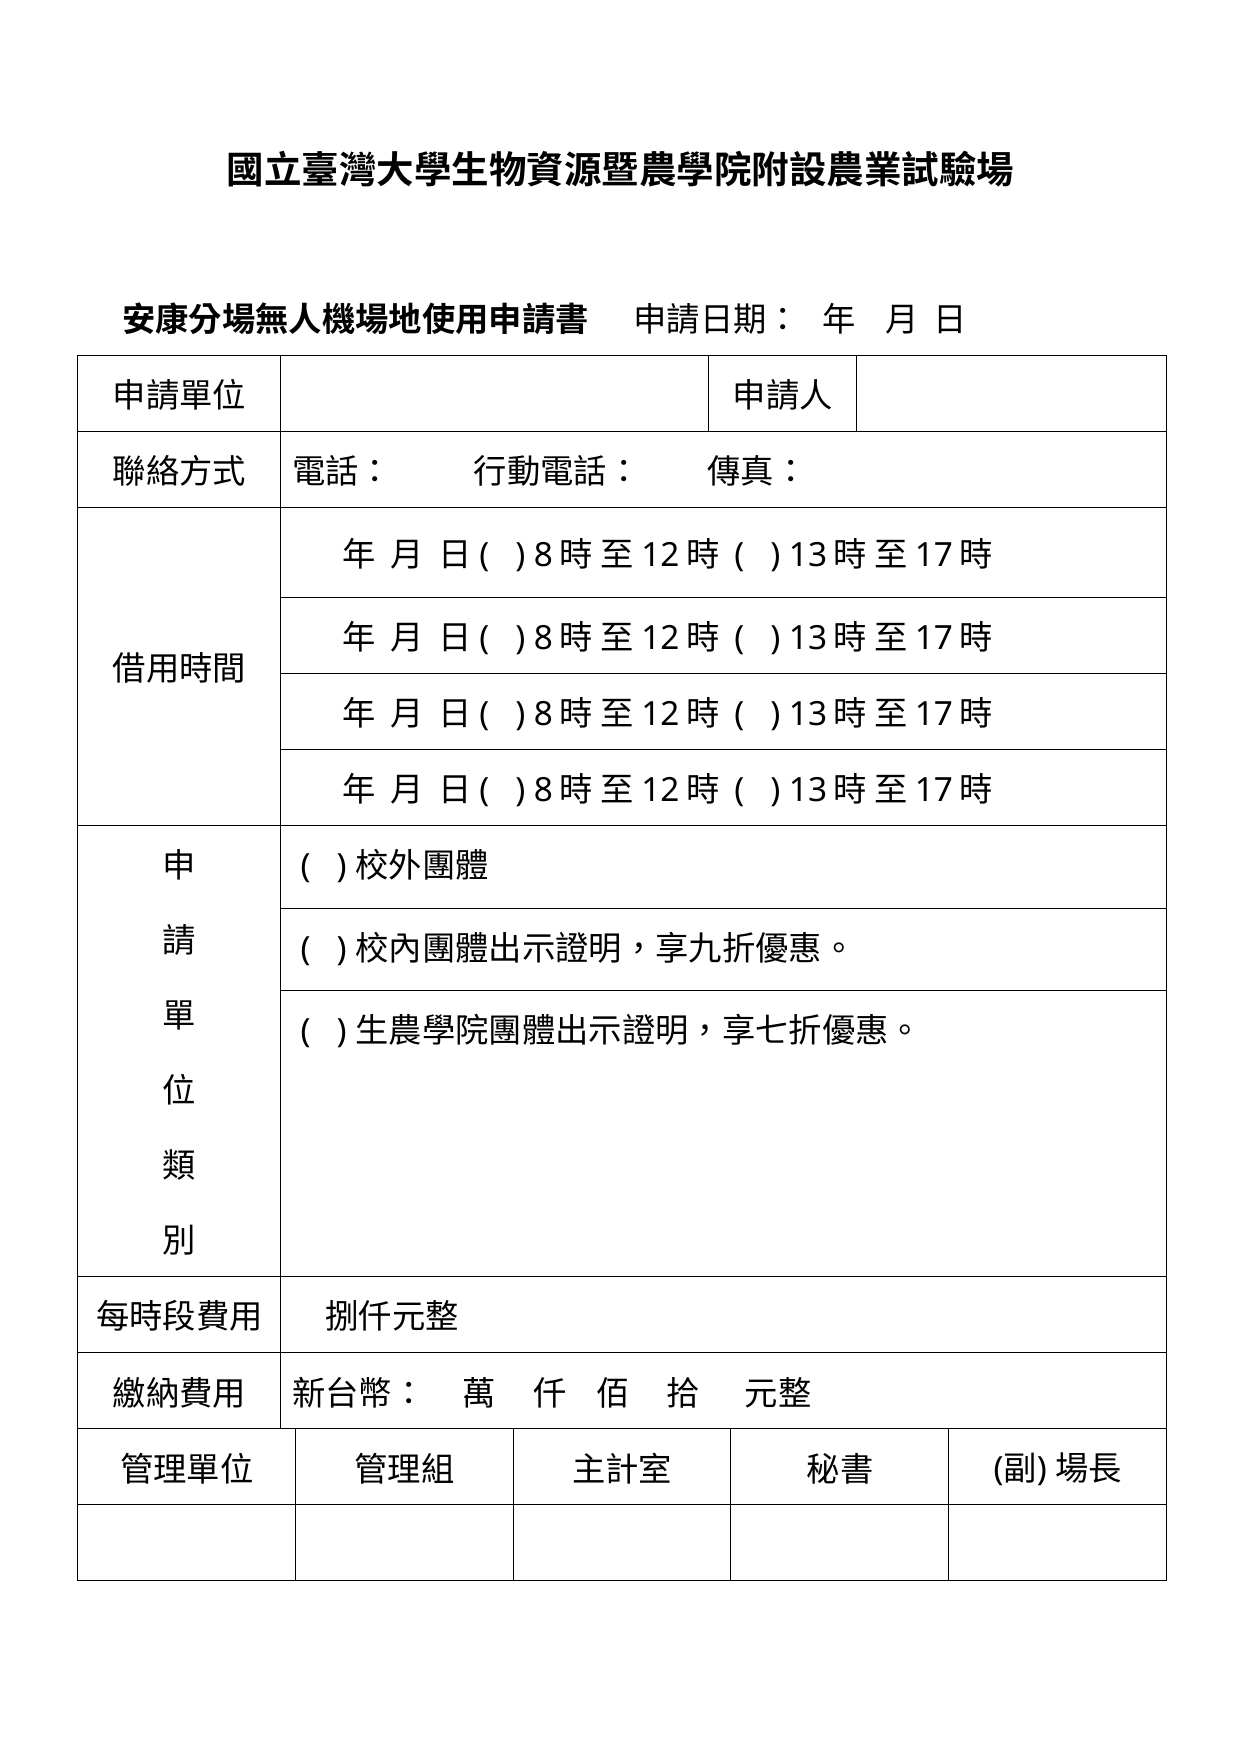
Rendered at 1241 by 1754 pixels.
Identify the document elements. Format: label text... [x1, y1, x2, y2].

table_cell [78, 1505, 295, 1580]
table_cell 主計室 [514, 1429, 730, 1504]
table_header [281, 356, 708, 431]
table_cell 捌仟元整 [281, 1277, 1166, 1352]
table_cell 電話： 行動電話： 傳真： [281, 432, 1166, 507]
table_cell 申 請 單 位 類 別 [78, 826, 280, 1276]
table_cell 年 月 日 ( ) 8時 至 12時 ( ) 13時 至17時 [281, 598, 1166, 673]
table_cell 年 月 日 ( ) 8時 至 12時 ( ) 13時 至17時 [281, 750, 1166, 825]
table_cell [514, 1505, 730, 1580]
table_cell [731, 1505, 948, 1580]
text 國立臺灣大學生物資源暨農學院附設農業試驗場 [89, 130, 1152, 205]
table_cell ( ) 生農學院團體出示證明，享七折優惠。 [281, 991, 1166, 1276]
table_header [857, 356, 1166, 431]
table_cell 每時段費用 [78, 1277, 280, 1352]
table_cell 繳納費用 [78, 1353, 280, 1428]
table_cell 秘書 [731, 1429, 948, 1504]
table_cell [949, 1505, 1166, 1580]
table_cell 管理單位 [78, 1429, 295, 1504]
table_cell (副) 場長 [949, 1429, 1166, 1504]
table_cell 管理組 [296, 1429, 513, 1504]
text 安康分場無人機場地使用申請書 申請日期： 年 月 日 [89, 280, 1152, 355]
table_cell 聯絡方式 [78, 432, 280, 507]
table_cell 年 月 日 ( ) 8時 至 12時 ( ) 13時 至17時 [281, 674, 1166, 749]
table_cell [296, 1505, 513, 1580]
table_cell 新台幣： 萬 仟 佰 拾 元整 [281, 1353, 1166, 1428]
table_cell 借用時間 [78, 508, 280, 825]
table_header 申請單位 [78, 356, 280, 431]
table_header 申請人 [709, 356, 856, 431]
table_cell 年 月 日 ( ) 8時 至 12時 ( ) 13時 至17時 [281, 508, 1166, 597]
table_cell ( ) 校外團體 [281, 826, 1166, 907]
table_cell ( ) 校內團體出示證明，享九折優惠。 [281, 909, 1166, 990]
